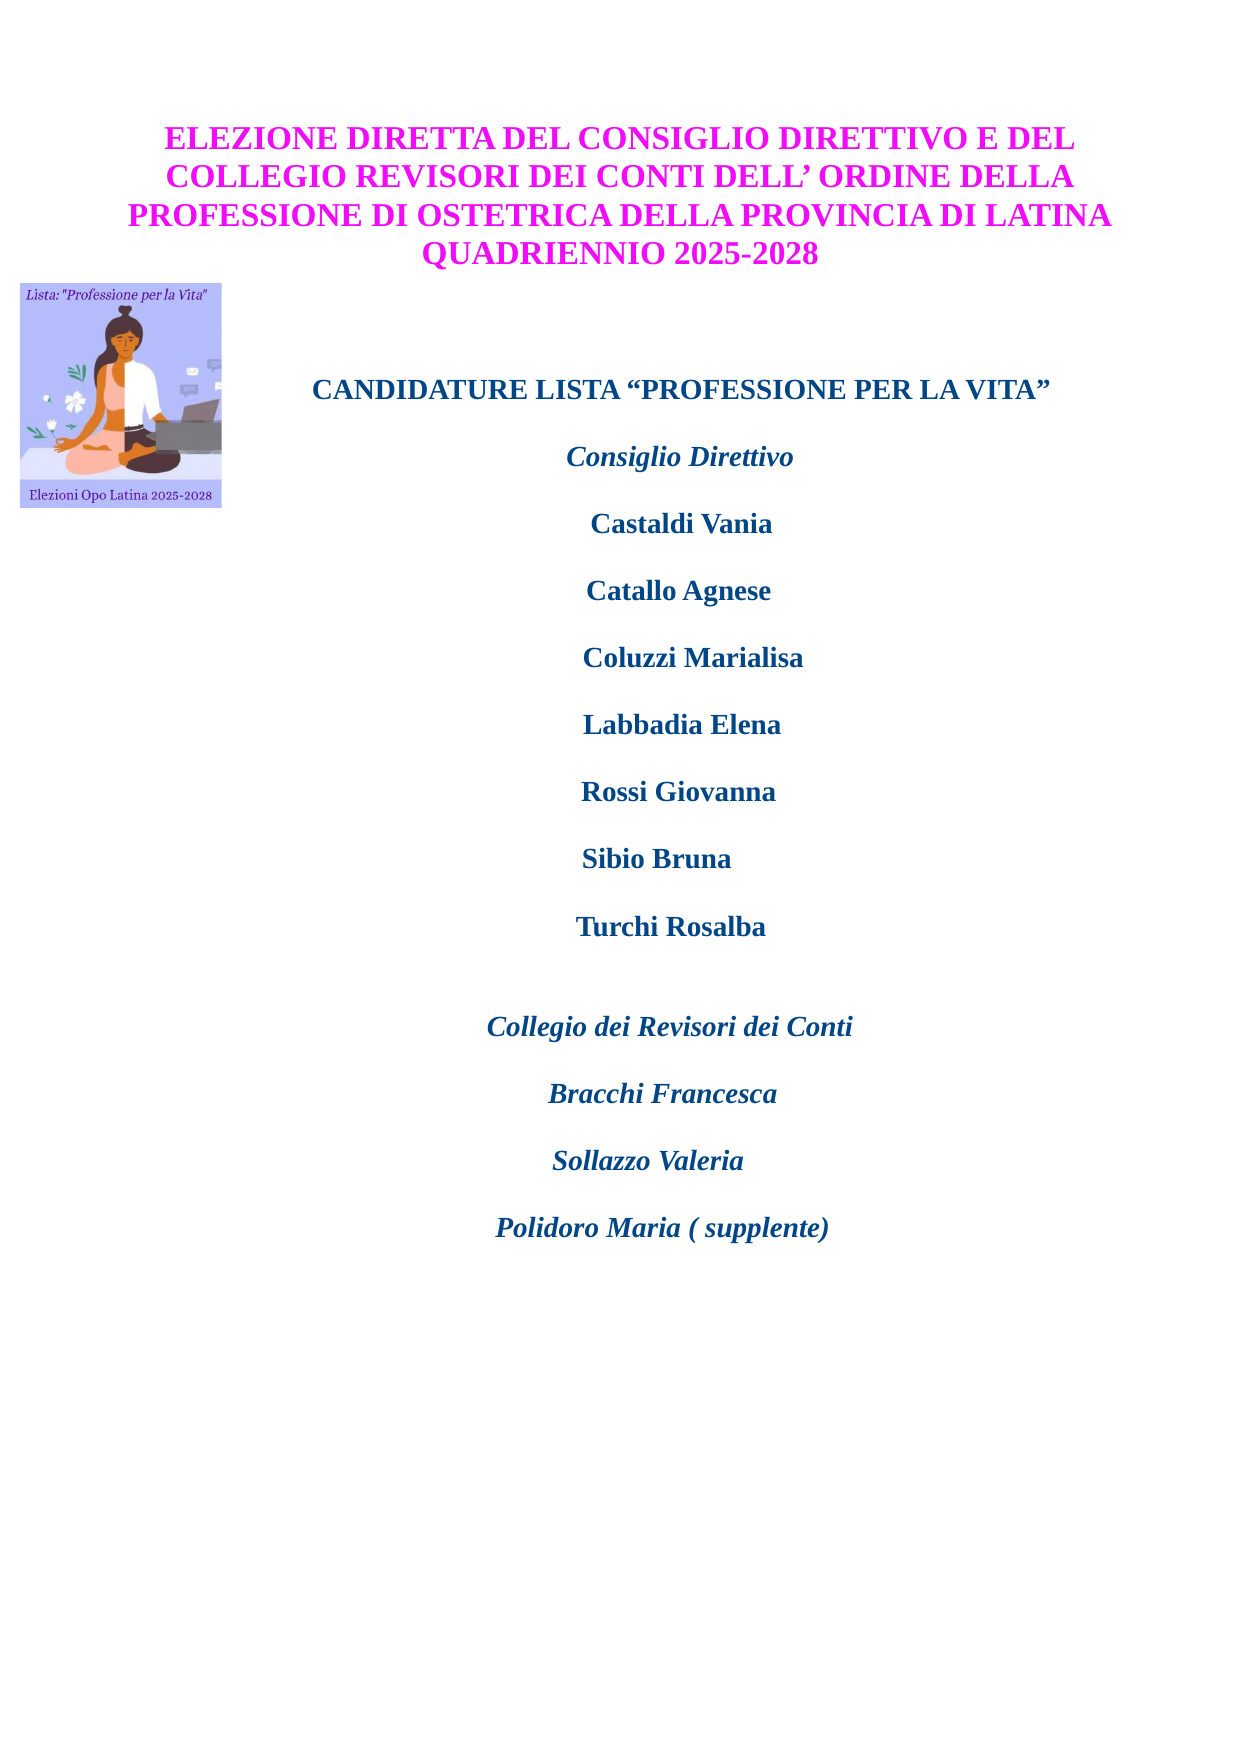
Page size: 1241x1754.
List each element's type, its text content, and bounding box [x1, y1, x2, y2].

text Labbadia Elena [118, 707, 1122, 741]
picture [19, 283, 222, 508]
text Castaldi Vania [118, 506, 1122, 540]
text Polidoro Maria ( supplente) [118, 1211, 1122, 1244]
text ELEZIONE DIRETTA DEL CONSIGLIO DIRETTIVO E DEL COLLEGIO REVISORI DEI CONTI DELL’ ORDINE DELLA PROFESSIONE DI OSTETRICA DELLA PROVINCIA DI LATINA QUADRIENNIO 2025-2028 [118, 118, 1122, 271]
text Turchi Rosalba [118, 909, 1122, 942]
text Coluzzi Marialisa [118, 640, 1122, 674]
text Collegio dei Revisori dei Conti [118, 1009, 1122, 1043]
text Rossi Giovanna [118, 774, 1122, 808]
text Sibio Bruna [118, 842, 1122, 875]
text Catallo Agnese [118, 573, 1122, 607]
text Bracchi Francesca [118, 1076, 1122, 1110]
text CANDIDATURE LISTA “PROFESSIONE PER LA VITA” [222, 372, 1122, 406]
text Sollazzo Valeria [118, 1143, 1122, 1177]
text Consiglio Direttivo [222, 439, 1122, 473]
